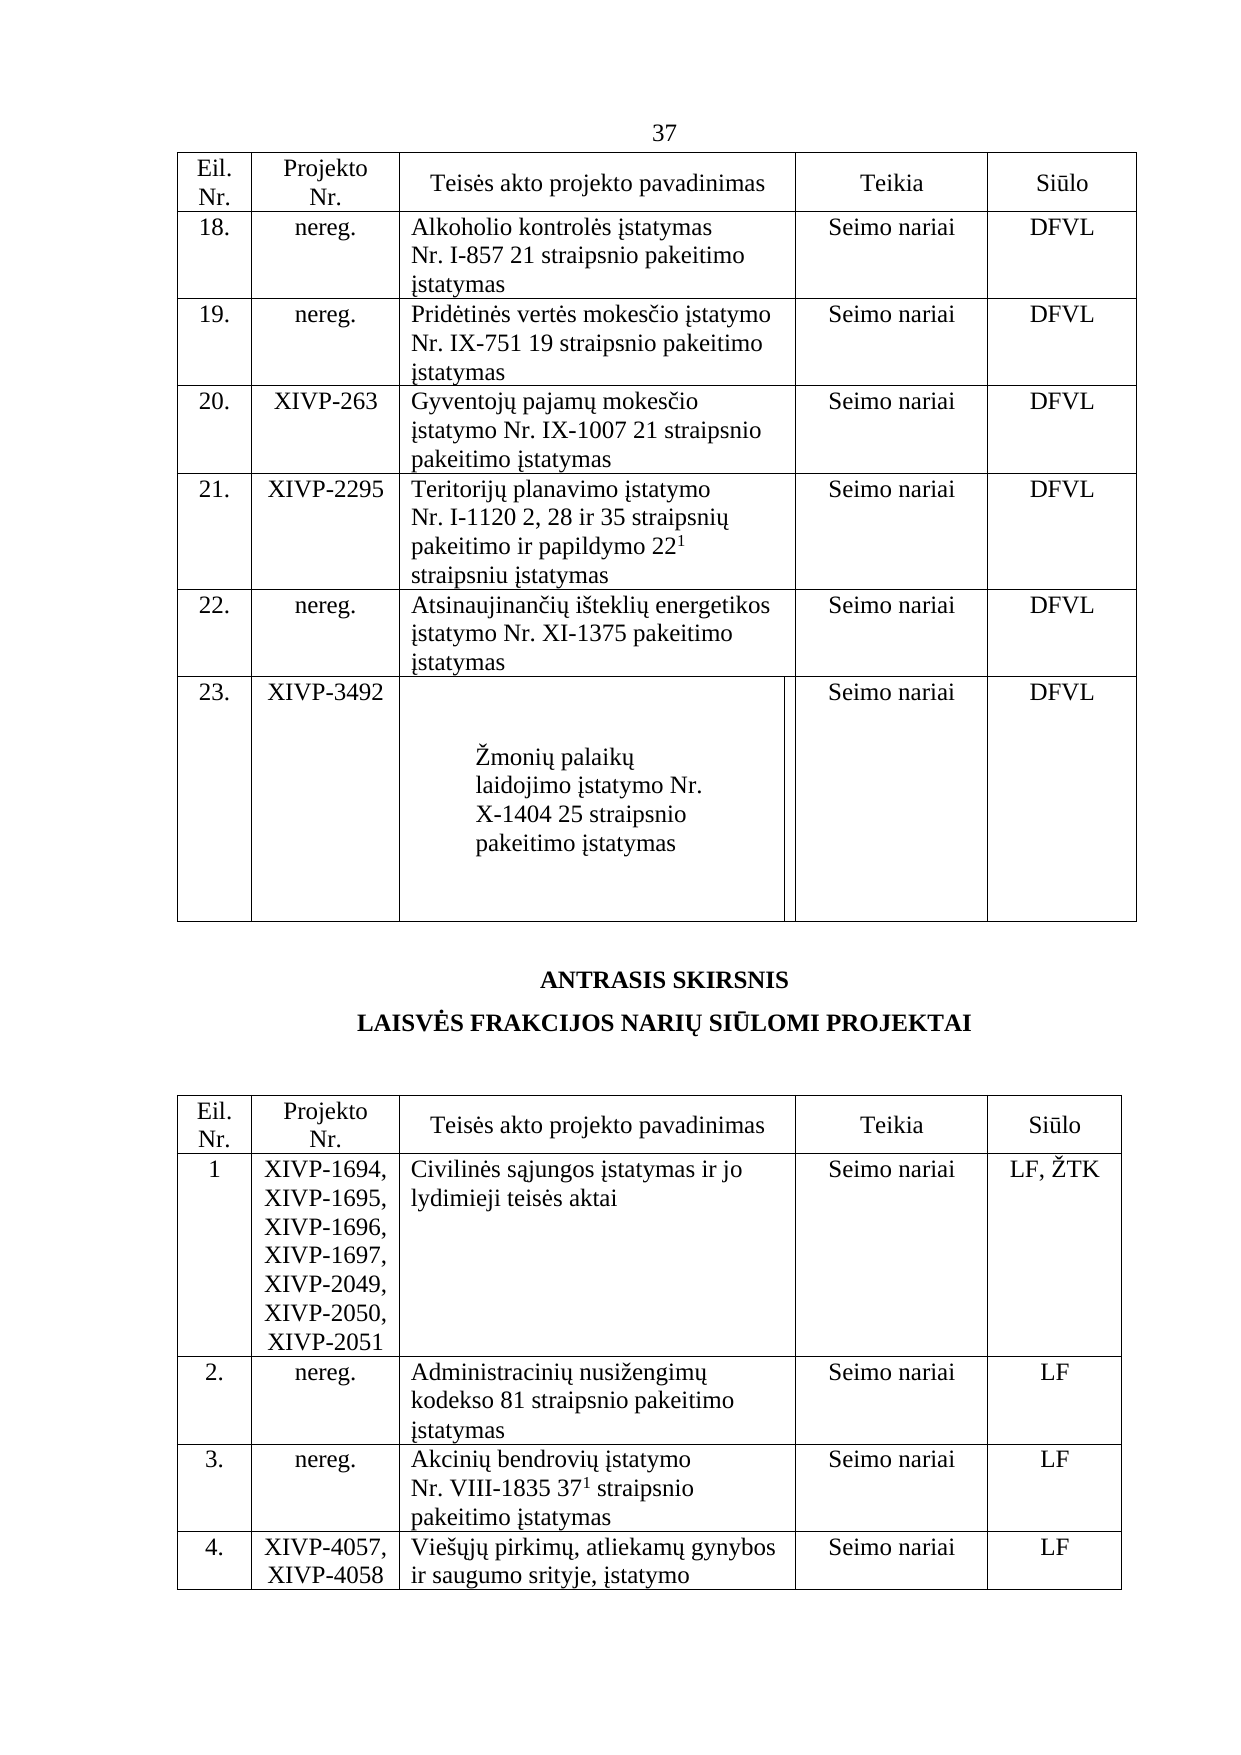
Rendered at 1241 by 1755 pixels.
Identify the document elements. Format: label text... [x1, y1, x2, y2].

table_header Eil. Nr. [178, 1096, 251, 1153]
table_cell LF [988, 1532, 1121, 1589]
table_cell Viešųjų pirkimų, atliekamų gynybos ir saugumo srityje, įstatymo [400, 1532, 795, 1589]
table_cell LF [988, 1445, 1121, 1531]
table_cell DFVL [988, 590, 1136, 676]
table_cell nereg. [252, 590, 399, 676]
table_cell DFVL [988, 474, 1136, 589]
table_cell DFVL [988, 386, 1136, 473]
table_cell XIVP-1694, XIVP-1695, XIVP-1696, XIVP-1697, XIVP-2049, XIVP-2050, XIVP-2051 [252, 1154, 399, 1356]
table_cell Seimo nariai [796, 299, 987, 385]
table_cell DFVL [988, 677, 1136, 921]
table_cell 4. [178, 1532, 251, 1589]
table_cell DFVL [988, 299, 1136, 385]
table_cell Seimo nariai [796, 677, 987, 921]
table_cell nereg. [252, 1357, 399, 1443]
table_cell nereg. [252, 1445, 399, 1531]
table_cell Seimo nariai [796, 1445, 987, 1531]
table_cell Seimo nariai [796, 474, 987, 589]
table_cell Akcinių bendrovių įstatymo Nr. VIII-1835 371 straipsnio pakeitimo įstatymas [400, 1445, 795, 1531]
table_cell Pridėtinės vertės mokesčio įstatymo Nr. IX-751 19 straipsnio pakeitimo įstatymas [400, 299, 795, 385]
table_cell nereg. [252, 299, 399, 385]
table_cell XIVP-263 [252, 386, 399, 473]
table_cell Alkoholio kontrolės įstatymas Nr. I-857 21 straipsnio pakeitimo įstatymas [400, 212, 795, 298]
table_cell 2. [178, 1357, 251, 1443]
table_cell XIVP-2295 [252, 474, 399, 589]
table_header Teisės akto projekto pavadinimas [400, 1096, 795, 1153]
table_cell Atsinaujinančių išteklių energetikos įstatymo Nr. XI-1375 pakeitimo įstatymas [400, 590, 795, 676]
table_cell Seimo nariai [796, 212, 987, 298]
table_cell LF [988, 1357, 1121, 1443]
table_cell Seimo nariai [796, 1154, 987, 1356]
table_cell DFVL [988, 212, 1136, 298]
table_header Teikia [796, 153, 987, 211]
table_header Siūlo [988, 153, 1136, 211]
table_header Projekto Nr. [252, 153, 399, 211]
table_cell Civilinės sąjungos įstatymas ir jo lydimieji teisės aktai [400, 1154, 795, 1356]
table_cell nereg. [252, 212, 399, 298]
table_cell 1 [178, 1154, 251, 1356]
table_cell Gyventojų pajamų mokesčio įstatymo Nr. IX-1007 21 straipsnio pakeitimo įstatymas [400, 386, 795, 473]
table_cell 19. [178, 299, 251, 385]
table_cell Seimo nariai [796, 386, 987, 473]
table_header Projekto Nr. [252, 1096, 399, 1153]
table_cell XIVP-4057, XIVP-4058 [252, 1532, 399, 1589]
table_cell 22. [178, 590, 251, 676]
table_cell 23. [178, 677, 251, 921]
table_header Siūlo [988, 1096, 1121, 1153]
table_header Teikia [796, 1096, 987, 1153]
table_cell [785, 677, 795, 921]
table_cell Seimo nariai [796, 590, 987, 676]
text ANTRASIS SKIRSNIS [177, 965, 1152, 994]
table_cell Seimo nariai [796, 1532, 987, 1589]
table_cell 3. [178, 1445, 251, 1531]
table_cell Žmonių palaikų laidojimo įstatymo Nr. X-1404 25 straipsnio pakeitimo įstatymas [400, 677, 784, 921]
subtitle LAISVĖS FRAKCIJOS NARIŲ SIŪLOMI PROJEKTAI [177, 1008, 1152, 1037]
table_cell Teritorijų planavimo įstatymo Nr. I-1120 2, 28 ir 35 straipsnių pakeitimo ir papildymo 221 straipsniu įstatymas [400, 474, 795, 589]
table_cell Administracinių nusižengimų kodekso 81 straipsnio pakeitimo įstatymas [400, 1357, 795, 1443]
table_cell 21. [178, 474, 251, 589]
table_cell Seimo nariai [796, 1357, 987, 1443]
table_cell 20. [178, 386, 251, 473]
table_cell LF, ŽTK [988, 1154, 1121, 1356]
table_cell XIVP-3492 [252, 677, 399, 921]
table_header Teisės akto projekto pavadinimas [400, 153, 795, 211]
table_cell 18. [178, 212, 251, 298]
table_header Eil. Nr. [178, 153, 251, 211]
